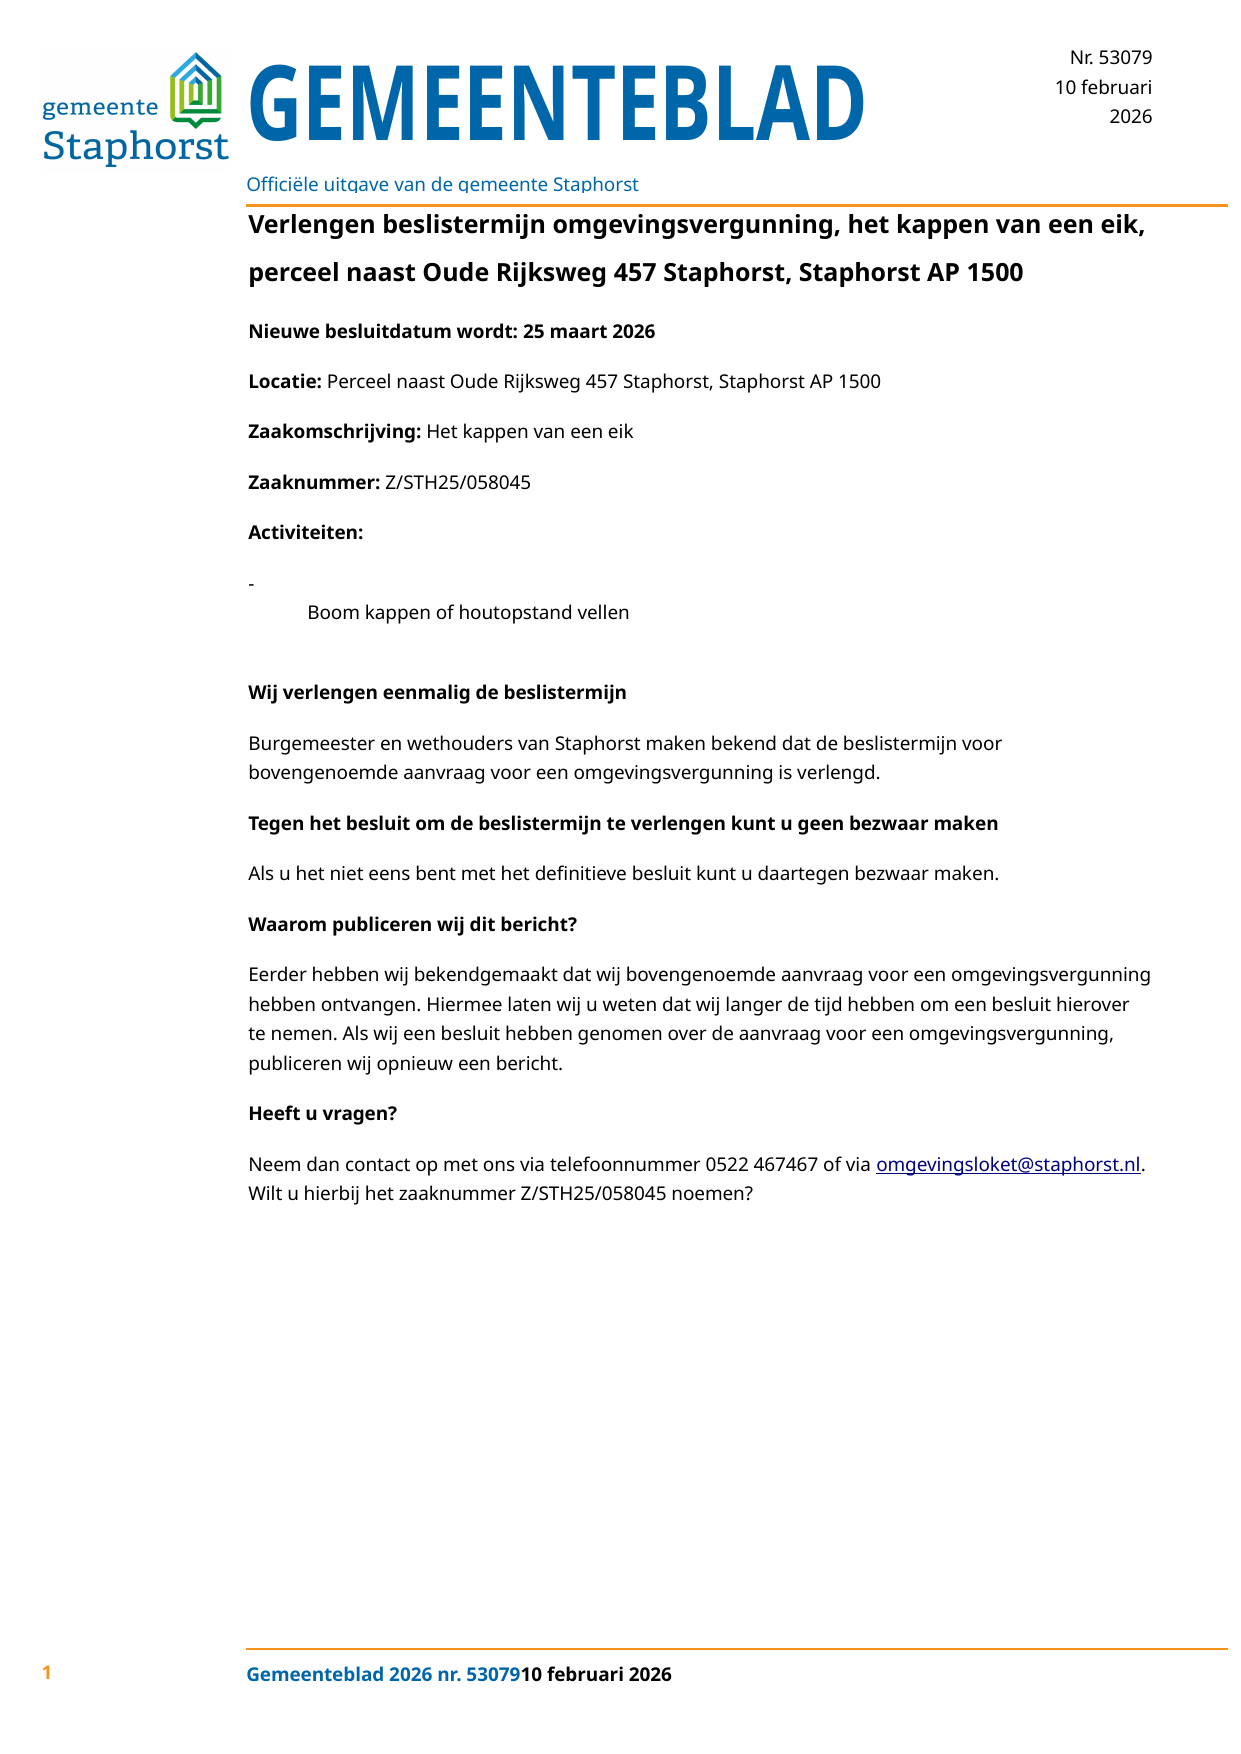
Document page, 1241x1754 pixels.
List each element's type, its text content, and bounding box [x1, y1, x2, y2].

text Nieuwe besluitdatum wordt: 25 maart 2026 [248, 318, 1152, 344]
text Locatie: Perceel naast Oude Rijksweg 457 Staphorst, Staphorst AP 1500 [248, 368, 1152, 394]
picture [41, 47, 231, 172]
text Wij verlengen eenmalig de beslistermijn [248, 679, 1152, 705]
text Eerder hebben wij bekendgemaakt dat wij bovengenoemde aanvraag voor een omgevingsvergunning hebben ontvangen. Hiermee laten wij u weten dat wij langer de tijd hebben om een besluit hierover te nemen. Als wij een besluit hebben genomen over de aanvraag voor een omgevingsvergunning, publiceren wij opnieuw een bericht. [248, 961, 1152, 1076]
text Verlengen beslistermijn omgevingsvergunning, het kappen van een eik, perceel naast Oude Rijksweg 457 Staphorst, Staphorst AP 1500 [248, 207, 1152, 288]
text Zaakomschrijving: Het kappen van een eik [248, 419, 1152, 444]
text Neem dan contact op met ons via telefoonnummer 0522 467467 of via omgevingsloket@staphorst.nl. Wilt u hierbij het zaaknummer Z/STH25/058045 noemen? [248, 1151, 1152, 1206]
list Boom kappen of houtopstand vellen [248, 599, 1152, 625]
text Activiteiten: [248, 519, 1152, 545]
text Als u het niet eens bent met het definitieve besluit kunt u daartegen bezwaar maken. [248, 860, 1152, 886]
text Burgemeester en wethouders van Staphorst maken bekend dat de beslistermijn voor bovengenoemde aanvraag voor een omgevingsvergunning is verlengd. [248, 730, 1152, 785]
text Zaaknummer: Z/STH25/058045 [248, 469, 1152, 495]
text Waarom publiceren wij dit bericht? [248, 911, 1152, 937]
text Heeft u vragen? [248, 1100, 1152, 1126]
text Tegen het besluit om de beslistermijn te verlengen kunt u geen bezwaar maken [248, 810, 1152, 836]
